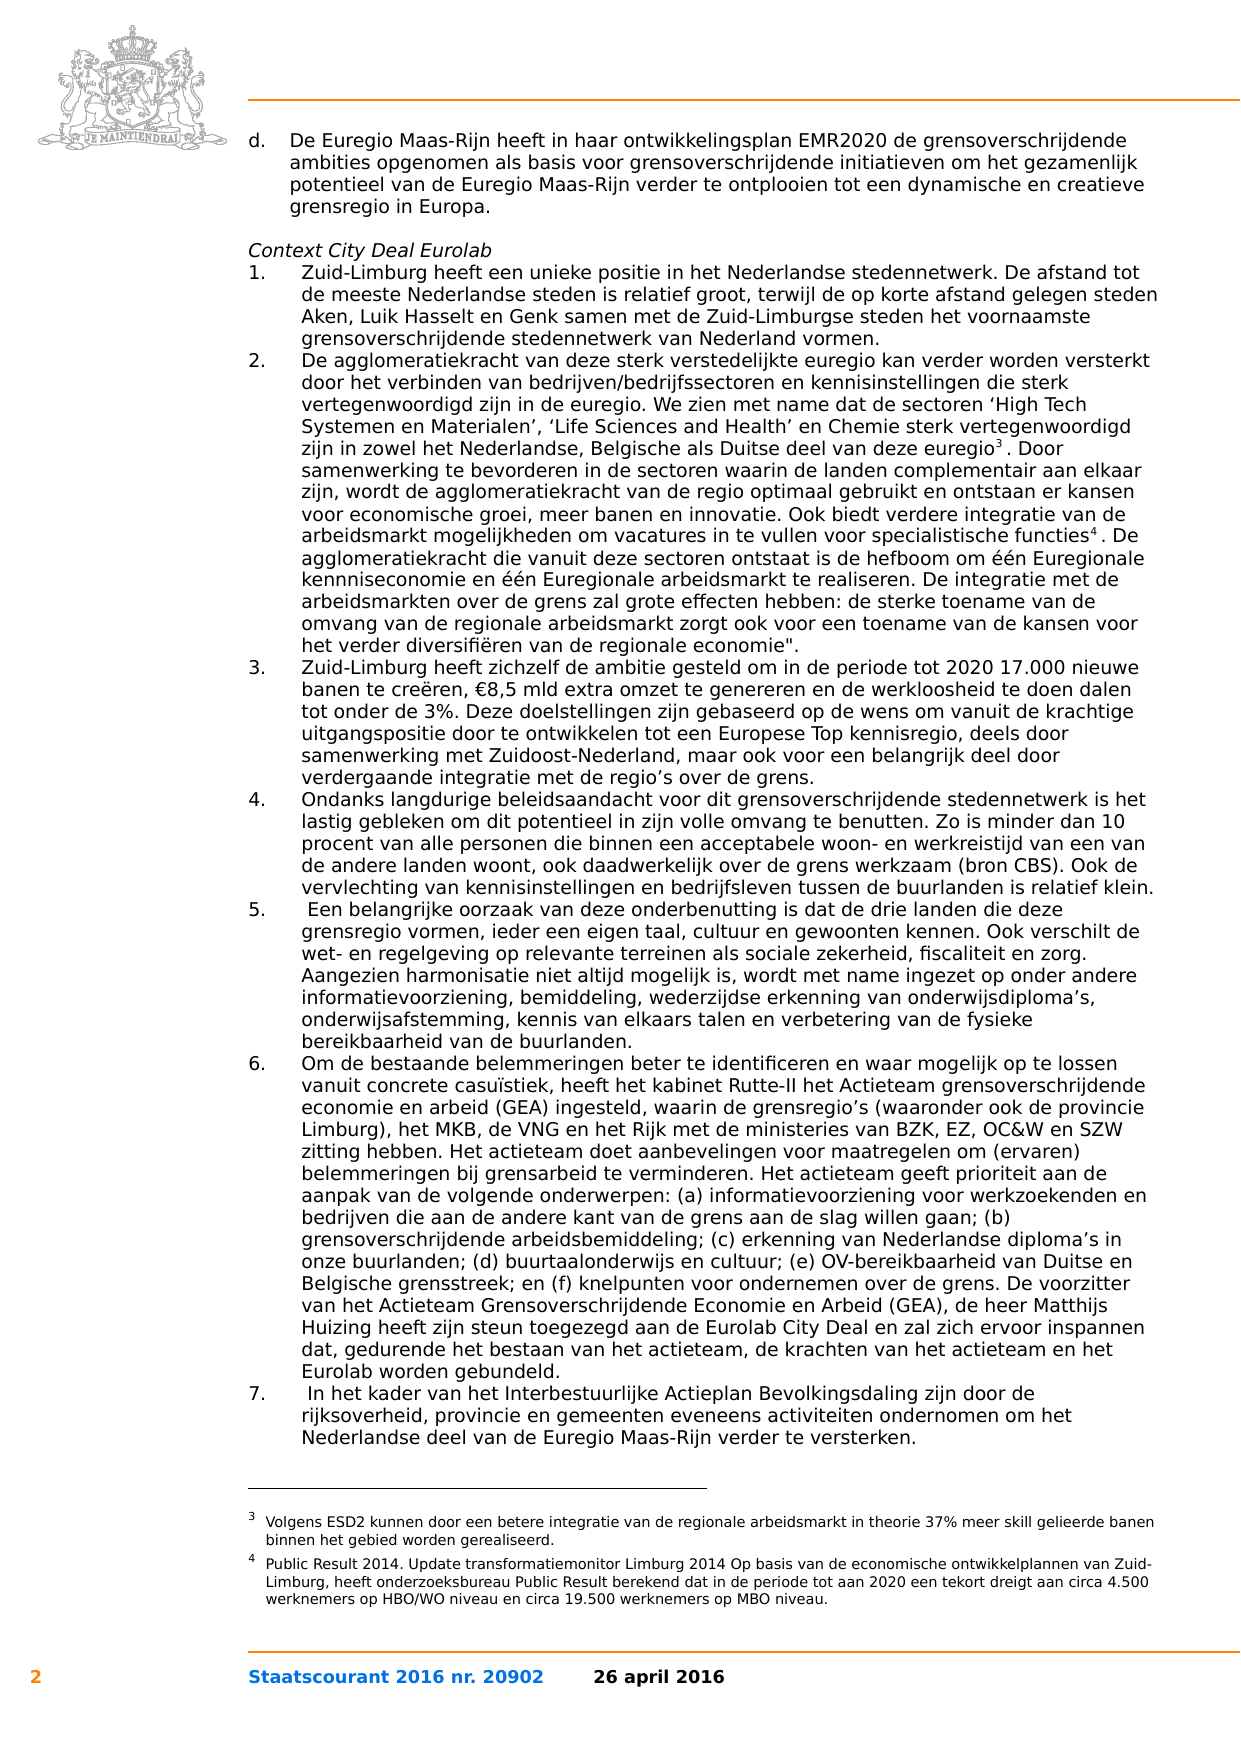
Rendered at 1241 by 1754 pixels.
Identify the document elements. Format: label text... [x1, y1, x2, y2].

text 4. Ondanks langdurige beleidsaandacht voor dit grensoverschrijdende stedennetwerk is het lastig gebleken om dit potentieel in zijn volle omvang te benutten. Zo is minder dan 10 procent van alle personen die binnen een acceptabele woon- en werkreistijd van een van de andere landen woont, ook daadwerkelijk over de grens werkzaam (bron CBS). Ook de vervlechting van kennisinstellingen en bedrijfsleven tussen de buurlanden is relatief klein. [248, 789, 1163, 899]
text d. De Euregio Maas-Rijn heeft in haar ontwikkelingsplan EMR2020 de grensoverschrijdende ambities opgenomen als basis voor grensoverschrijdende initiatieven om het gezamenlijk potentieel van de Euregio Maas-Rijn verder te ontplooien tot een dynamische en creatieve grensregio in Europa. [248, 130, 1163, 218]
text 1. Zuid-Limburg heeft een unieke positie in het Nederlandse stedennetwerk. De afstand tot de meeste Nederlandse steden is relatief groot, terwijl de op korte afstand gelegen steden Aken, Luik Hasselt en Genk samen met de Zuid-Limburgse steden het voornaamste grensoverschrijdende stedennetwerk van Nederland vormen. [248, 262, 1163, 349]
text Volgens ESD2 kunnen door een betere integratie van de regionale arbeidsmarkt in theorie 37% meer skill gelieerde banen binnen het gebied worden gerealiseerd. [248, 1510, 1163, 1549]
picture [38, 25, 227, 150]
text 2. De agglomeratiekracht van deze sterk verstedelijkte euregio kan verder worden versterkt door het verbinden van bedrijven/bedrijfssectoren en kennisinstellingen die sterk vertegenwoordigd zijn in de euregio. We zien met name dat de sectoren ‘High Tech Systemen en Materialen’, ‘Life Sciences and Health’ en Chemie sterk vertegenwoordigd zijn in zowel het Nederlandse, Belgische als Duitse deel van deze euregio. Door samenwerking te bevorderen in de sectoren waarin de landen complementair aan elkaar zijn, wordt de agglomeratiekracht van de regio optimaal gebruikt en ontstaan er kansen voor economische groei, meer banen en innovatie. Ook biedt verdere integratie van de arbeidsmarkt mogelijkheden om vacatures in te vullen voor specialistische functies. De agglomeratiekracht die vanuit deze sectoren ontstaat is de hefboom om één Euregionale kennniseconomie en één Euregionale arbeidsmarkt te realiseren. De integratie met de arbeidsmarkten over de grens zal grote effecten hebben: de sterke toename van de omvang van de regionale arbeidsmarkt zorgt ook voor een toename van de kansen voor het verder diversifiëren van de regionale economie". [248, 349, 1163, 657]
text 3. Zuid-Limburg heeft zichzelf de ambitie gesteld om in de periode tot 2020 17.000 nieuwe banen te creëren, €8,5 mld extra omzet te genereren en de werkloosheid te doen dalen tot onder de 3%. Deze doelstellingen zijn gebaseerd op de wens om vanuit de krachtige uitgangspositie door te ontwikkelen tot een Europese Top kennisregio, deels door samenwerking met Zuidoost-Nederland, maar ook voor een belangrijk deel door verdergaande integratie met de regio’s over de grens. [248, 657, 1163, 789]
text 6. Om de bestaande belemmeringen beter te identificeren en waar mogelijk op te lossen vanuit concrete casuïstiek, heeft het kabinet Rutte-II het Actieteam grensoverschrijdende economie en arbeid (GEA) ingesteld, waarin de grensregio’s (waaronder ook de provincie Limburg), het MKB, de VNG en het Rijk met de ministeries van BZK, EZ, OC&W en SZW zitting hebben. Het actieteam doet aanbevelingen voor maatregelen om (ervaren) belemmeringen bij grensarbeid te verminderen. Het actieteam geeft prioriteit aan de aanpak van de volgende onderwerpen: (a) informatievoorziening voor werkzoekenden en bedrijven die aan de andere kant van de grens aan de slag willen gaan; (b) grensoverschrijdende arbeidsbemiddeling; (c) erkenning van Nederlandse diploma’s in onze buurlanden; (d) buurtaalonderwijs en cultuur; (e) OV-bereikbaarheid van Duitse en Belgische grensstreek; en (f) knelpunten voor ondernemen over de grens. De voorzitter van het Actieteam Grensoverschrijdende Economie en Arbeid (GEA), de heer Matthijs Huizing heeft zijn steun toegezegd aan de Eurolab City Deal en zal zich ervoor inspannen dat, gedurende het bestaan van het actieteam, de krachten van het actieteam en het Eurolab worden gebundeld. [248, 1053, 1163, 1383]
subtitle Context City Deal Eurolab [248, 240, 1163, 262]
text 7. In het kader van het Interbestuurlijke Actieplan Bevolkingsdaling zijn door de rijksoverheid, provincie en gemeenten eveneens activiteiten ondernomen om het Nederlandse deel van de Euregio Maas-Rijn verder te versterken. [248, 1383, 1163, 1448]
text Public Result 2014. Update transformatiemonitor Limburg 2014 Op basis van de economische ontwikkelplannen van Zuid-Limburg, heeft onderzoeksbureau Public Result berekend dat in de periode tot aan 2020 een tekort dreigt aan circa 4.500 werknemers op HBO/WO niveau en circa 19.500 werknemers op MBO niveau. [248, 1552, 1163, 1608]
text 5. Een belangrijke oorzaak van deze onderbenutting is dat de drie landen die deze grensregio vormen, ieder een eigen taal, cultuur en gewoonten kennen. Ook verschilt de wet- en regelgeving op relevante terreinen als sociale zekerheid, fiscaliteit en zorg. Aangezien harmonisatie niet altijd mogelijk is, wordt met name ingezet op onder andere informatievoorziening, bemiddeling, wederzijdse erkenning van onderwijsdiploma’s, onderwijsafstemming, kennis van elkaars talen en verbetering van de fysieke bereikbaarheid van de buurlanden. [248, 899, 1163, 1053]
